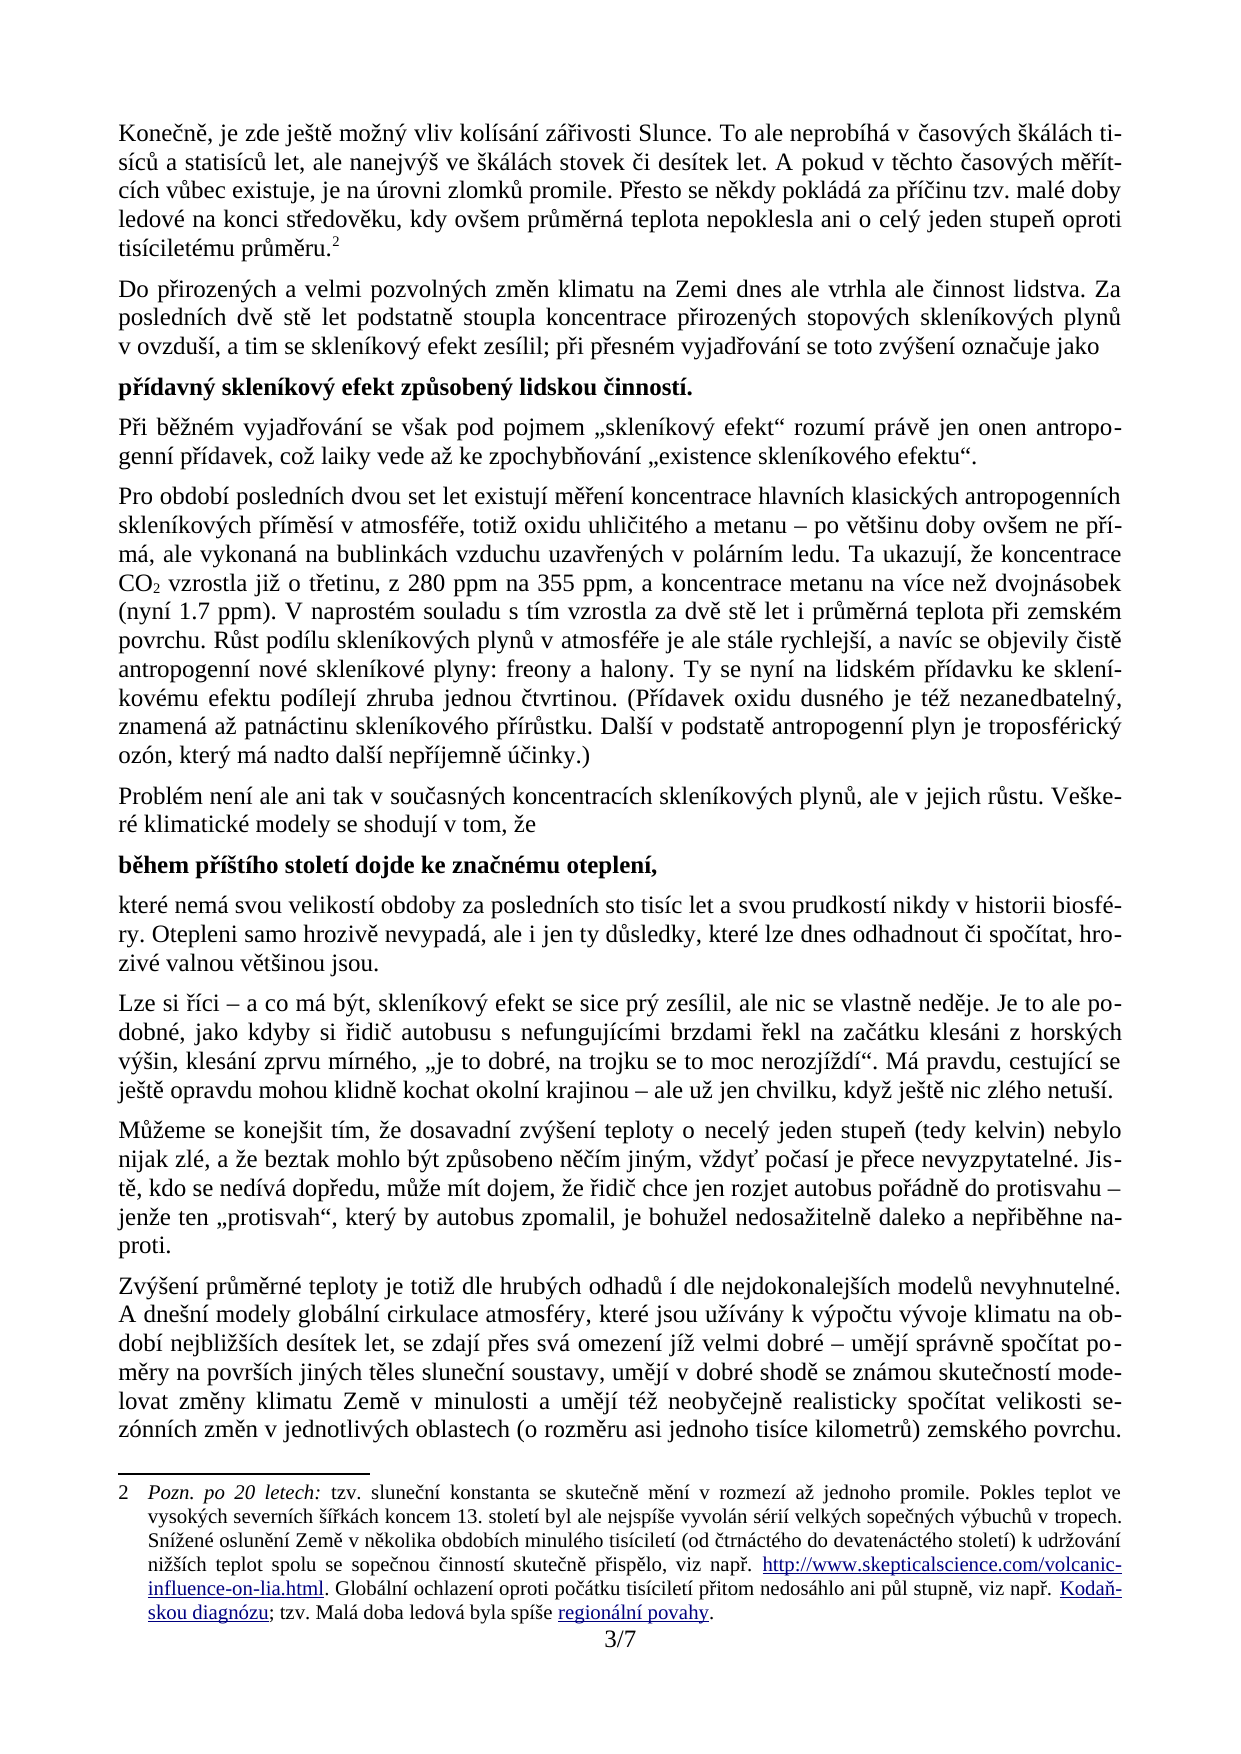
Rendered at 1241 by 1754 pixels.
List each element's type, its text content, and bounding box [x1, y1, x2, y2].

text Do přirozených a⁠ velmi pozvolných změn klimatu na Zemi dnes ale vtrhla ale činnost lidstva. Za posledních dvě stě let podstatně stoupla koncentrace přirozených stopových skleníkových plynů v⁠ ovzduší, a⁠ tim se sklení­kový efekt zesílil; při přesném vyjadřování se toto zvýšení označuje jako [118, 274, 1122, 360]
text Pro období posledních dvou set let existují měření koncentrace hlavních klasických antropogenních sklení­kových příměsí v⁠ atmosféře, totiž oxidu uhličitého a⁠ metanu – po většinu doby ovšem ne pří­má, ale vykonaná na bublinkách vzduchu uzavřených v⁠ polárním ledu. Ta ukazují, že koncentrace CO2 vzrostla již o⁠ třetinu, z⁠ 280 ppm na 355 ppm, a⁠ koncentrace metanu na více než dvojnásobek (nyní 1.7 ppm). V⁠ naprostém souladu s⁠ tím vzrostla za dvě stě let i⁠ průměrná teplota při zemském povrchu. Růst podílu skleníkových plynů v⁠ atmosféře je ale stále rychlejší, a⁠ navíc se objevily čistě antropogenní nové skleníkové plyny: freony a⁠ halony. Ty se nyní na lid­ském přídavku ke sklení­kovému efektu podílejí zhruba jednou čtvrtinou. (Přídavek oxidu dusného je též nezane­dbatelný, znamená až patnáctinu skleníkového přírůstku. Další v⁠ podstatě antropogenní plyn je troposférický ozón, který má nadto další nepříjemně účinky.) [118, 481, 1122, 769]
text Zvýšení průměrné teploty je totiž dle hrubých odhadů í dle nejdokonalejších modelů nevyhnutelné. A⁠ dnešní modely globální cirkulace atmosféry, které jsou užívány k⁠ výpočtu vývoje klimatu na ob­dobí nejbližších desítek let, se zdají přes svá omezení jíž velmi dobré – umějí správně spočítat po­měry na površích jiných těles sluneční soustavy, umějí v⁠ dobré shodě se známou skutečností mode­lovat změny klimatu Země v⁠ minulosti a⁠ umějí též neo­byčejně realisticky spočítat velikosti se­zónních změn v⁠ jednotlivých oblastech (o⁠ rozměru asi jednoho tisíce kilometrů) zemského povrchu. [118, 1271, 1122, 1443]
text Můžeme se konejšit tím, že dosavadní zvýšení teploty o⁠ necelý jeden stupeň (tedy kelvin) nebylo nijak zlé, a⁠ že beztak mohlo být způsobeno něčím jiným, vždyť počasí je přece nevyzpytatelné. Jis­tě, kdo se nedívá dopředu, může mít dojem, že řidič chce jen rozjet autobus pořádně do protisvahu – jenže ten „protisvah“, který by autobus zpo­malil, je bohužel nedosažitelně daleko a⁠ nepřiběhne na­proti. [118, 1115, 1122, 1259]
text přídavný skleníkový efekt způsobený lidskou činností. [118, 372, 1122, 400]
text Pozn. po 20 letech: tzv. sluneční konstanta se skutečně mění v rozmezí až jednoho promile. Pokles teplot ve vysokých severních šířkách koncem 13. století byl ale nejspíše vyvolán sérií velkých sopečných výbuchů v tropech. Snížené oslunění Země v několika obdobích minulého tisíciletí (od čtrnáctého do devatenáctého století) k udržování nižších teplot spolu se sopečnou činností skutečně přispělo, viz např. http://www.skepticalscience.com/volcanic-influence-on-lia.html. Globální ochlazení oproti počátku tisíciletí přitom nedosáhlo ani půl stupně, viz např. Kodaň­skou diagnózu; tzv. Malá doba ledová byla spíše regionální povahy. [118, 1480, 1122, 1624]
text Při běžném vyjadřování se však pod pojmem „skleníkový efekt“ rozumí právě jen onen antropo­genní přídavek, což laiky vede až ke zpochybňování „existence skleníkového efektu“. [118, 412, 1122, 470]
text Problém není ale ani tak v⁠ současných koncentracích skleníkových plynů, ale v⁠ jejich růstu. Veške­ré klimatické modely se shodují v⁠ tom, že [118, 781, 1122, 838]
text které nemá svou velikostí obdoby za posledních sto tisíc let a⁠ svou prudkostí nikdy v⁠ historii biosfé­ry. Otepleni samo hrozivě nevypadá, ale i⁠ jen ty důsledky, které lze dnes odhadnout či spočítat, hro­zivé valnou většinou jsou. [118, 891, 1122, 977]
text Lze si říci – a⁠ co má být, skleníkový efekt se sice prý zesílil, ale nic se vlastně neděje. Je to ale po­dobné, jako kdyby si řidič autobusu s⁠ nefungujícími brzdami řekl na začátku klesáni z⁠ horských výšin, klesání zprvu mírného, „je to dobré, na trojku se to moc nerozjíždí“. Má pravdu, cestující se ještě opravdu mohou klidně kochat okolní krajinou – ale už jen chvilku, když ještě nic zlého netuší. [118, 988, 1122, 1103]
text Konečně, je zde ještě možný vliv kolísání zářivosti Slunce. To ale neprobíhá v⁠ časových škálách ti­síců a⁠ statisíců let, ale nanejvýš ve škálách stovek či desítek let. A⁠ pokud v⁠ těchto časových měřít­cích vůbec existuje, je na úrovni zlomků promile. Přesto se někdy pokládá za příčinu tzv. malé doby ledové na konci středověku, kdy ovšem prů­měrná teplota nepoklesla ani o⁠ celý jeden stupeň oproti tisíciletému průměru. [118, 118, 1122, 262]
text během příštího století dojde ke značnému oteplení, [118, 850, 1122, 879]
